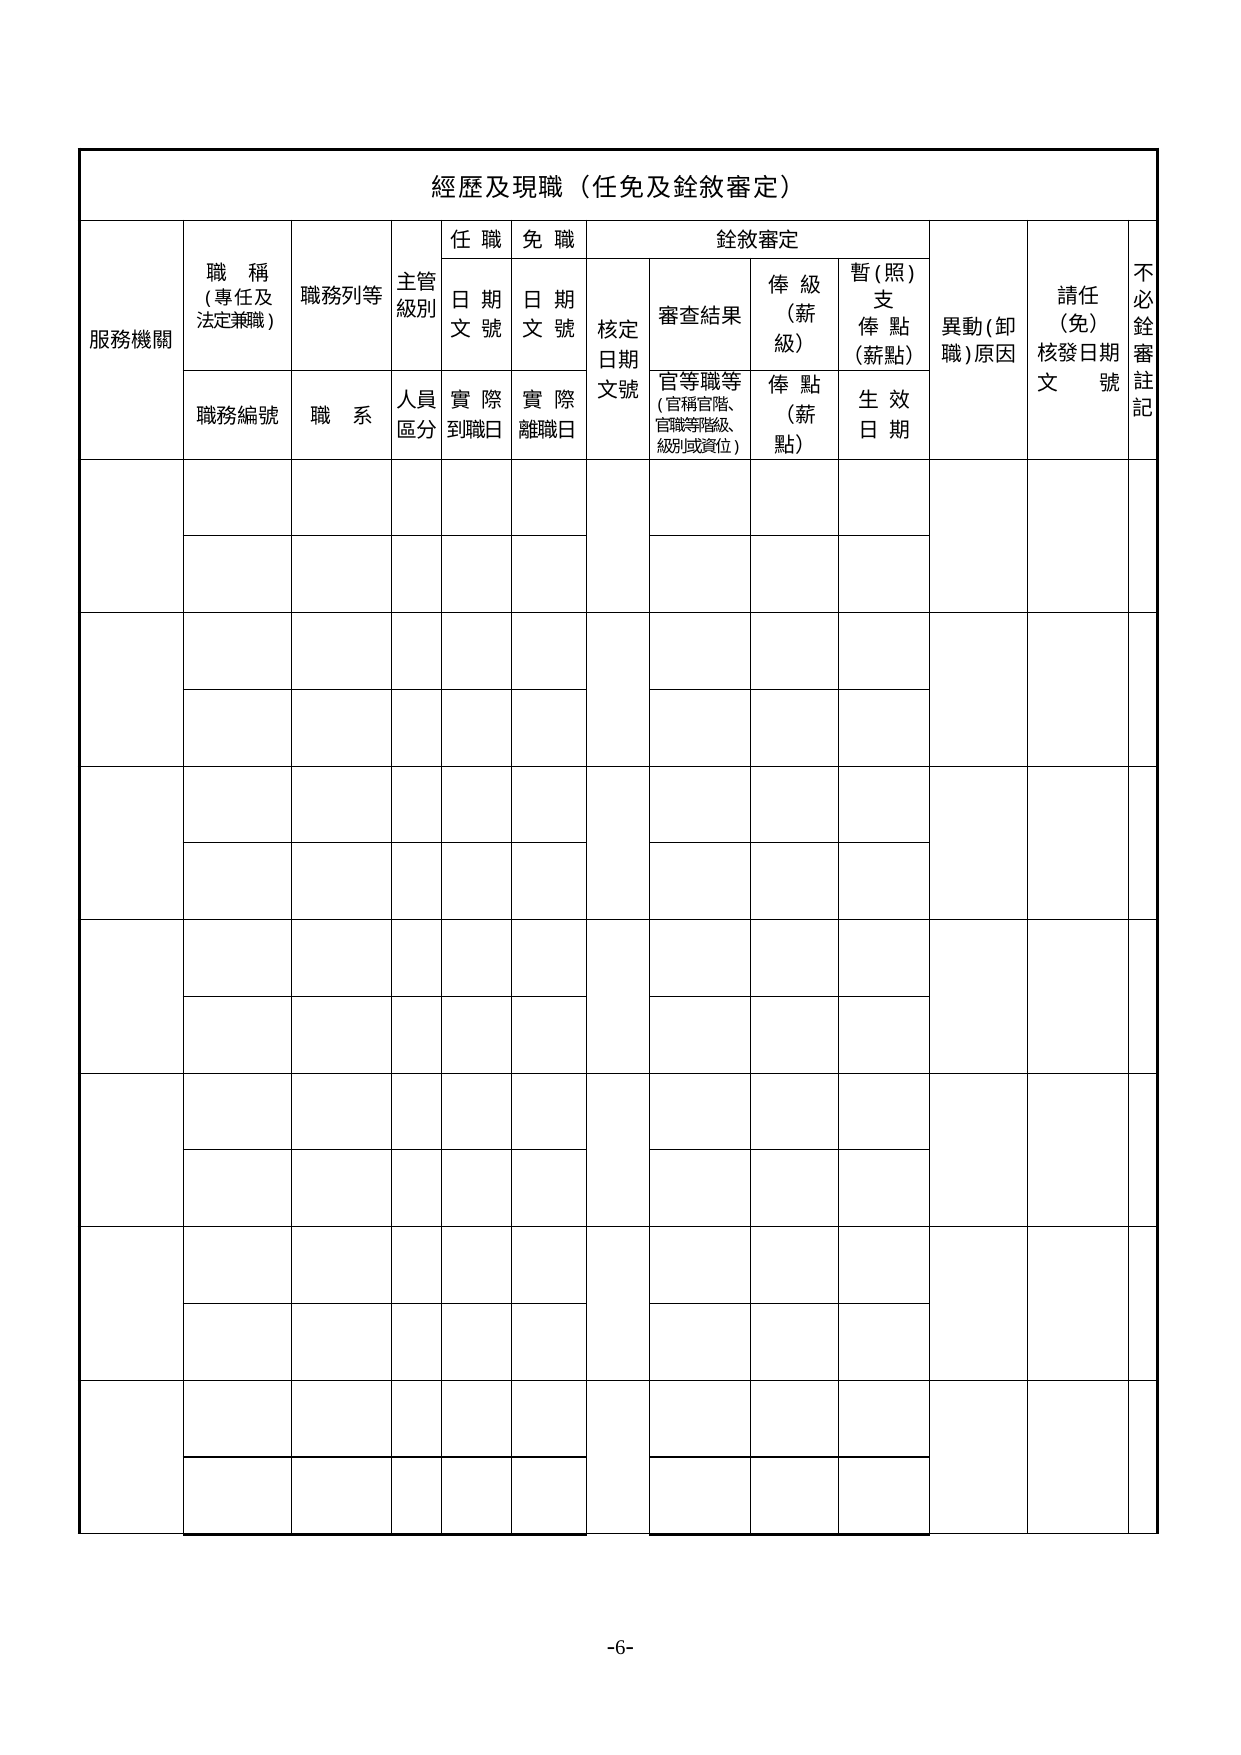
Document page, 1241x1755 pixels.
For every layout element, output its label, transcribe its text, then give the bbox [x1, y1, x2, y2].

table_cell [839, 1381, 929, 1456]
table_cell 核定日期文號 [587, 259, 649, 458]
table_cell 異動(卸職)原因 [930, 221, 1027, 458]
table_cell [184, 1227, 291, 1303]
table_cell [442, 920, 511, 996]
table_cell [184, 1074, 291, 1149]
table_cell [930, 1227, 1027, 1380]
table_cell [292, 613, 391, 689]
table_cell [839, 1227, 929, 1303]
table_cell [512, 1074, 586, 1149]
table_cell 銓敘審定 [587, 221, 929, 257]
table_cell [839, 1074, 929, 1149]
table_cell [587, 767, 649, 919]
table_cell 免 職 [512, 221, 586, 257]
table_cell [392, 690, 441, 766]
table_cell [650, 1458, 750, 1533]
table_cell 實 際 到職日 [442, 371, 511, 458]
table_cell [751, 613, 838, 689]
table_cell [392, 1150, 441, 1226]
table_cell [442, 460, 511, 535]
table_cell [839, 1458, 929, 1533]
table_cell [81, 1074, 183, 1226]
table_cell 暫(照)支 俸 點 （薪點） [839, 259, 929, 370]
table_cell [392, 1304, 441, 1380]
table_cell [392, 613, 441, 689]
table_cell [392, 460, 441, 535]
table_cell [751, 1074, 838, 1149]
table_cell [512, 1227, 586, 1303]
table_cell 職 系 [292, 371, 391, 458]
table_cell [839, 690, 929, 766]
table_cell 請任（免） 核發日期文 號 [1028, 221, 1128, 458]
table_cell [292, 1074, 391, 1149]
table_cell [512, 613, 586, 689]
table_cell [292, 690, 391, 766]
table_cell [839, 1304, 929, 1380]
table_cell [650, 920, 750, 996]
table_cell 俸 級 （薪級） [751, 259, 838, 370]
table_cell 服務機關 [81, 221, 183, 458]
table_cell [184, 920, 291, 996]
table_cell [650, 1381, 750, 1456]
table_cell [587, 920, 649, 1073]
table_cell [587, 1381, 649, 1533]
table_cell [751, 767, 838, 842]
table_cell [81, 920, 183, 1073]
table_cell [392, 1227, 441, 1303]
table_cell [1129, 1227, 1156, 1380]
table_cell [1028, 1074, 1128, 1226]
table_cell [839, 460, 929, 535]
table_cell [839, 1150, 929, 1226]
table_cell [650, 997, 750, 1073]
table_cell [184, 843, 291, 919]
table_cell [650, 1227, 750, 1303]
table_cell [1129, 1074, 1156, 1226]
table_cell [442, 1458, 511, 1533]
table_cell [292, 1381, 391, 1456]
table_cell [81, 1227, 183, 1380]
table_cell [751, 1150, 838, 1226]
table_cell [839, 767, 929, 842]
table_cell [81, 1381, 183, 1533]
table_cell [81, 460, 183, 612]
table_cell [184, 767, 291, 842]
table_cell 生 效 日 期 [839, 371, 929, 458]
table_cell [184, 997, 291, 1073]
table_cell [1129, 460, 1156, 612]
table_cell 不必銓審註記 [1129, 221, 1156, 458]
table_cell [392, 1074, 441, 1149]
table_cell [839, 920, 929, 996]
table_cell [392, 920, 441, 996]
table_cell [751, 1227, 838, 1303]
table_cell [1129, 613, 1156, 766]
table_cell [650, 1304, 750, 1380]
table_cell 職務編號 [184, 371, 291, 458]
table_cell [442, 690, 511, 766]
table_cell [292, 1150, 391, 1226]
table_cell [442, 1227, 511, 1303]
table_cell [292, 920, 391, 996]
table_cell [650, 1150, 750, 1226]
table_cell 實 際 離職日 [512, 371, 586, 458]
table_cell [292, 997, 391, 1073]
table_cell [81, 767, 183, 919]
table_cell [839, 536, 929, 612]
table_cell [292, 460, 391, 535]
table_cell [1129, 920, 1156, 1073]
table_cell [650, 613, 750, 689]
table_cell [751, 460, 838, 535]
table_cell [512, 843, 586, 919]
table_cell 日 期 文 號 [512, 259, 586, 370]
table_cell [392, 1381, 441, 1456]
table_cell [650, 536, 750, 612]
table_cell 職 稱 (專任及 法定兼職) [184, 221, 291, 370]
table_cell [1028, 613, 1128, 766]
table_cell [839, 997, 929, 1073]
table_cell [512, 1150, 586, 1226]
table_cell [512, 1304, 586, 1380]
table_cell [512, 690, 586, 766]
table_cell [1028, 767, 1128, 919]
table_cell [587, 460, 649, 612]
table_cell [442, 1381, 511, 1456]
table_cell [1028, 1381, 1128, 1533]
table_cell 人員 區分 [392, 371, 441, 458]
table_cell [442, 1074, 511, 1149]
table_cell [292, 1227, 391, 1303]
table_cell [930, 460, 1027, 612]
table_cell [81, 613, 183, 766]
table_cell [184, 1150, 291, 1226]
table_cell [184, 690, 291, 766]
table_cell [184, 1304, 291, 1380]
table_cell [751, 1381, 838, 1456]
table_cell [587, 1227, 649, 1380]
table_cell [442, 536, 511, 612]
table_cell [512, 460, 586, 535]
table_cell [1028, 1227, 1128, 1380]
table_cell 官等職等(官稱官階、 官職等階級、 級別或資位) [650, 371, 750, 458]
table_header 經歷及現職（任免及銓敘審定） [81, 151, 1156, 219]
table_cell [392, 536, 441, 612]
table_cell [1028, 460, 1128, 612]
table_cell [650, 460, 750, 535]
table_cell [650, 767, 750, 842]
table_cell [442, 613, 511, 689]
table_cell [184, 536, 291, 612]
table_cell [650, 1074, 750, 1149]
table_cell [930, 1074, 1027, 1226]
table_cell [442, 843, 511, 919]
table_cell [751, 997, 838, 1073]
table_cell [292, 767, 391, 842]
table_cell [442, 1150, 511, 1226]
table_cell [442, 997, 511, 1073]
table_cell [751, 536, 838, 612]
table_cell [512, 1381, 586, 1456]
table_cell [392, 767, 441, 842]
table_cell [587, 613, 649, 766]
table_cell [1129, 767, 1156, 919]
table_cell [392, 997, 441, 1073]
table_cell 任 職 [442, 221, 511, 257]
table_cell [930, 613, 1027, 766]
table_cell [512, 920, 586, 996]
table_cell [839, 843, 929, 919]
table_cell [839, 613, 929, 689]
table_cell [751, 690, 838, 766]
table_cell [292, 536, 391, 612]
table_cell [650, 690, 750, 766]
table_cell 職務列等 [292, 221, 391, 370]
table_cell [587, 1074, 649, 1226]
table_cell [512, 536, 586, 612]
table_cell [650, 843, 750, 919]
table_cell [751, 1458, 838, 1533]
table_cell [292, 843, 391, 919]
table_cell [751, 920, 838, 996]
table_cell [512, 997, 586, 1073]
table_cell [184, 460, 291, 535]
table_cell 審查結果 [650, 259, 750, 370]
table_cell [184, 1381, 291, 1456]
table_cell [930, 1381, 1027, 1533]
table_cell [512, 1458, 586, 1533]
table_cell [930, 767, 1027, 919]
table_cell [1129, 1381, 1156, 1533]
table_cell [751, 843, 838, 919]
table_cell 俸 點 （薪點） [751, 371, 838, 458]
table_cell 主管 級別 [392, 221, 441, 370]
table_cell [184, 1458, 291, 1533]
table_cell [1028, 920, 1128, 1073]
table_cell [292, 1304, 391, 1380]
table_cell [442, 1304, 511, 1380]
table_cell [751, 1304, 838, 1380]
table_cell [442, 767, 511, 842]
table_cell [184, 613, 291, 689]
table_cell 日 期 文 號 [442, 259, 511, 370]
table_cell [392, 843, 441, 919]
table_cell [292, 1458, 391, 1533]
table_cell [392, 1458, 441, 1533]
table_cell [930, 920, 1027, 1073]
table_cell [512, 767, 586, 842]
